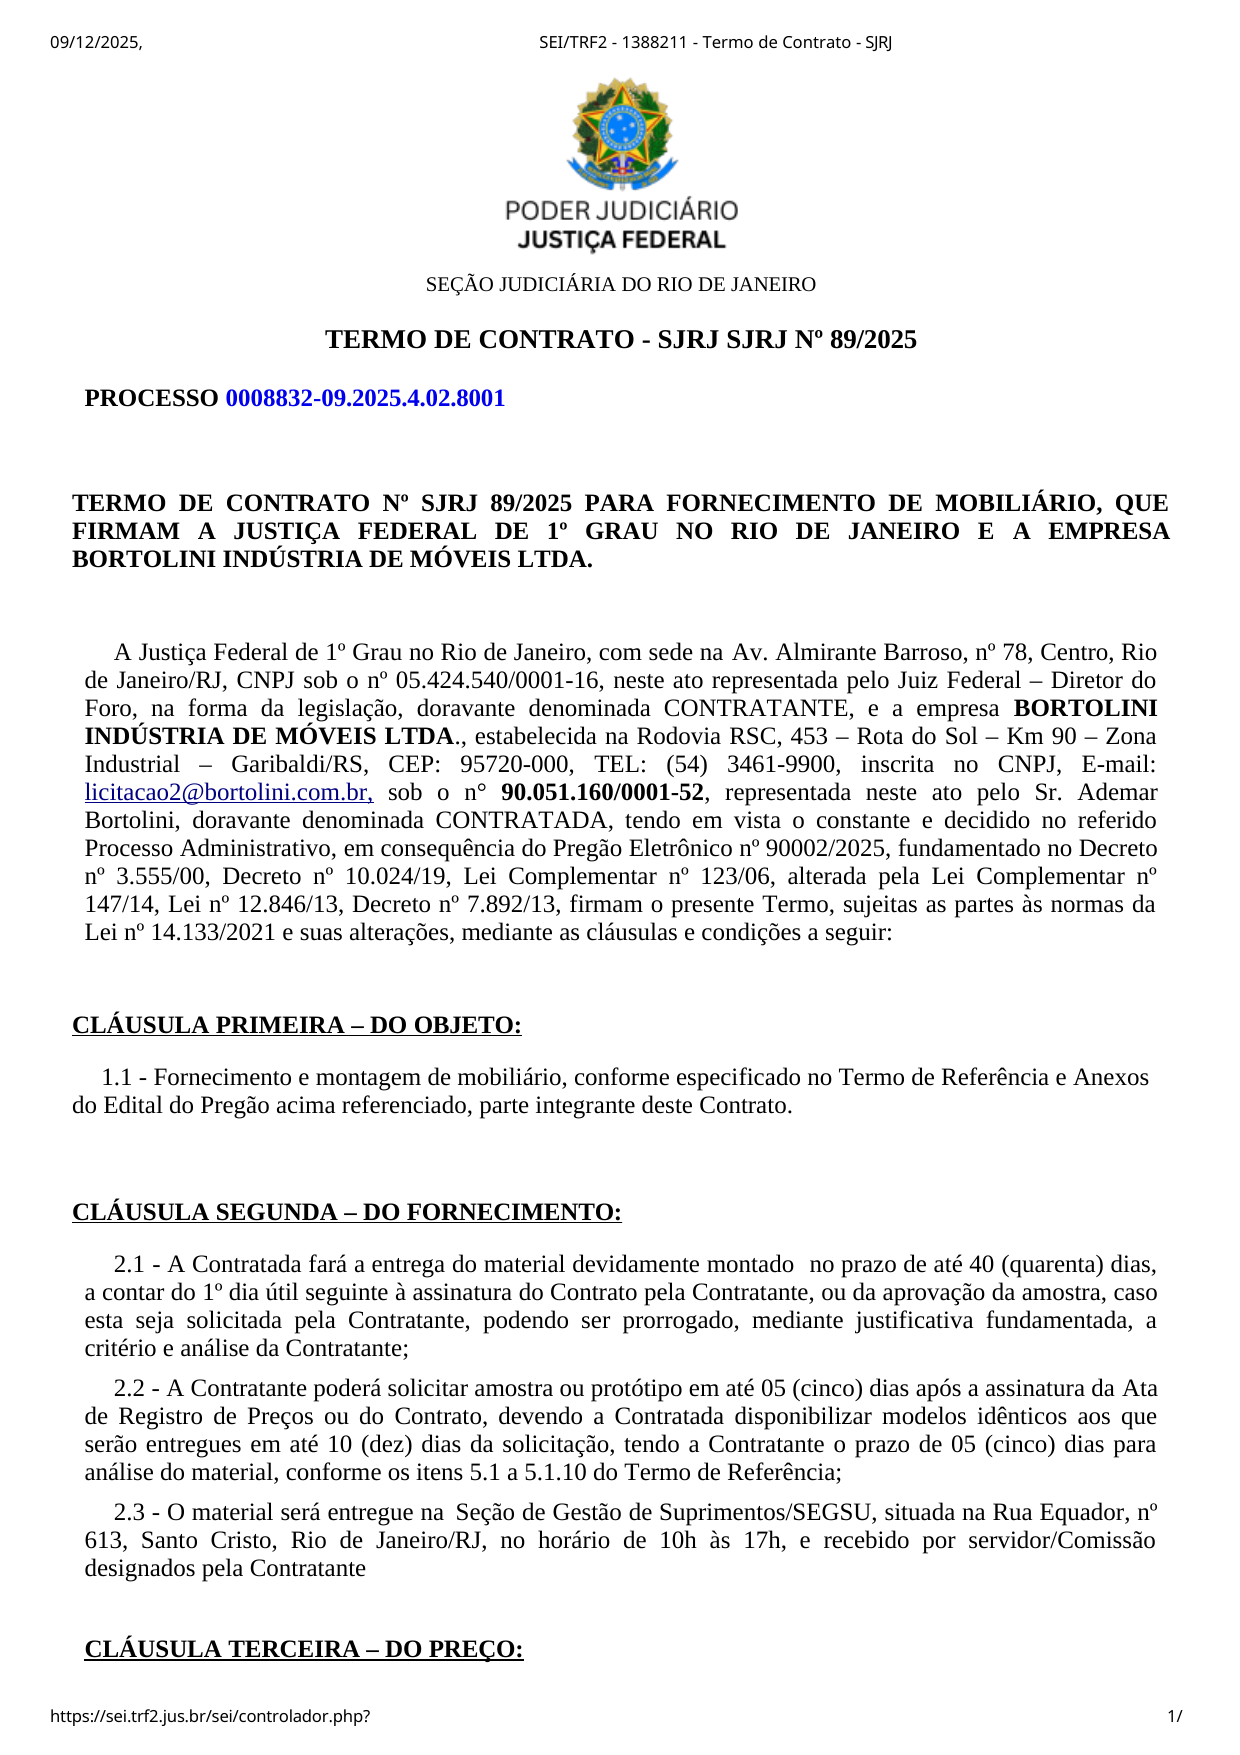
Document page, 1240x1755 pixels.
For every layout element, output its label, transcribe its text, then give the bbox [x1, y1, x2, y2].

list - A Contratada fará a entrega do material devidamente montado no prazo de até 40 (quarenta) dias, a contar do 1º dia útil seguinte à assinatura do Contrato pela Contratante, ou da aprovação da amostra, caso esta seja solicitada pela Contratante, podendo ser prorrogado, mediante justificativa fundamentada, a critério e análise da Contratante; [84, 1251, 1158, 1362]
text TERMO DE CONTRATO Nº SJRJ 89/2025 PARA FORNECIMENTO DE MOBILIÁRIO, QUE FIRMAM A JUSTIÇA FEDERAL DE 1º GRAU NO RIO DE JANEIRO E A EMPRESA BORTOLINI INDÚSTRIA DE MÓVEIS LTDA. [72, 489, 1171, 573]
text TERMO DE CONTRATO - SJRJ SJRJ Nº 89/2025 [62, 323, 1181, 354]
subtitle CLÁUSULA TERCEIRA – DO PREÇO: [84, 1634, 1181, 1663]
subtitle CLÁUSULA PRIMEIRA – DO OBJETO: [72, 1010, 1181, 1039]
subtitle CLÁUSULA SEGUNDA – DO FORNECIMENTO: [72, 1197, 1181, 1226]
list - O material será entregue na Seção de Gestão de Suprimentos/SEGSU, situada na Rua Equador, nº 613, Santo Cristo, Rio de Janeiro/RJ, no horário de 10h às 17h, e recebido por servidor/Comissão designados pela Contratante [84, 1498, 1158, 1582]
list - A Contratante poderá solicitar amostra ou protótipo em até 05 (cinco) dias após a assinatura da Ata de Registro de Preços ou do Contrato, devendo a Contratada disponibilizar modelos idênticos aos que serão entregues em até 10 (dez) dias da solicitação, tendo a Contratante o prazo de 05 (cinco) dias para análise do material, conforme os itens 5.1 a 5.1.10 do Termo de Referência; [84, 1374, 1158, 1486]
text 1.1 - Fornecimento e montagem de mobiliário, conforme especificado no Termo de Referência e Anexos do Edital do Pregão acima referenciado, parte integrante deste Contrato. [72, 1064, 1164, 1119]
subtitle PROCESSO 0008832-09.2025.4.02.8001 [84, 383, 1181, 411]
text A Justiça Federal de 1º Grau no Rio de Janeiro, com sede na Av. Almirante Barroso, nº 78, Centro, Rio de Janeiro/RJ, CNPJ sob o nº 05.424.540/0001-16, neste ato representada pelo Juiz Federal – Diretor do Foro, na forma da legislação, doravante denominada CONTRATANTE, e a empresa BORTOLINI INDÚSTRIA DE MÓVEIS LTDA., estabelecida na Rodovia RSC, 453 – Rota do Sol – Km 90 – Zona Industrial – Garibaldi/RS, CEP: 95720-000, TEL: (54) 3461-9900, inscrita no CNPJ, E-mail: licitacao2@bortolini.com.br, sob o n° 90.051.160/0001-52, representada neste ato pelo Sr. Ademar Bortolini, doravante denominada CONTRATADA, tendo em vista o constante e decidido no referido Processo Administrativo, em consequência do Pregão Eletrônico nº 90002/2025, fundamentado no Decreto nº 3.555/00, Decreto nº 10.024/19, Lei Complementar nº 123/06, alterada pela Lei Complementar nº 147/14, Lei nº 12.846/13, Decreto nº 7.892/13, firmam o presente Termo, sujeitas as partes às normas da Lei nº 14.133/2021 e suas alterações, mediante as cláusulas e condições a seguir: [84, 638, 1158, 945]
text SEÇÃO JUDICIÁRIA DO RIO DE JANEIRO [62, 272, 1181, 296]
